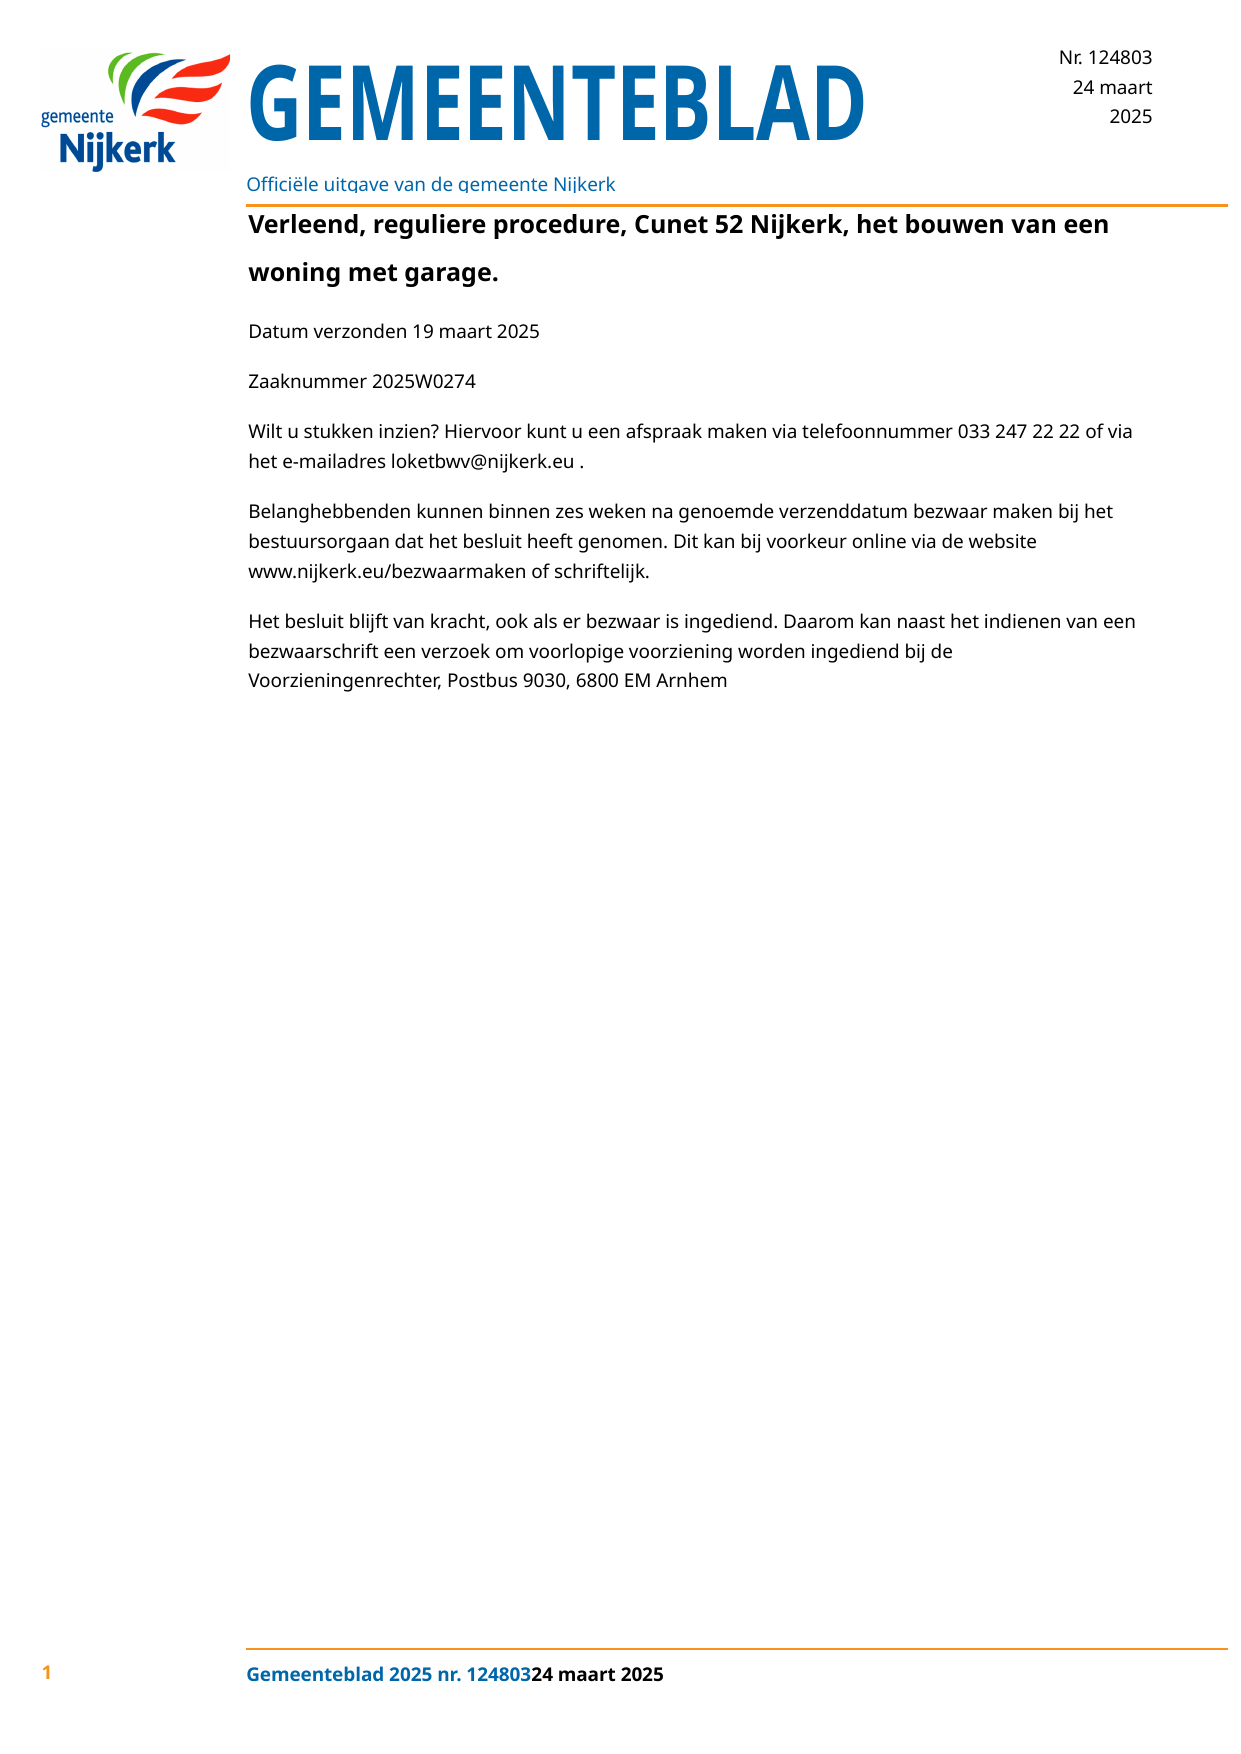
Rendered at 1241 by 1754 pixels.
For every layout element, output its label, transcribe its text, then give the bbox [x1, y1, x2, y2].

text Het besluit blijft van kracht, ook als er bezwaar is ingediend. Daarom kan naast het indienen van een bezwaarschrift een verzoek om voorlopige voorziening worden ingediend bij de Voorzieningenrechter, Postbus 9030, 6800 EM Arnhem [248, 608, 1152, 693]
text Datum verzonden 19 maart 2025 [248, 318, 1152, 344]
text Zaaknummer 2025W0274 [248, 368, 1152, 394]
picture [41, 47, 231, 172]
text Verleend, reguliere procedure, Cunet 52 Nijkerk, het bouwen van een woning met garage. [248, 207, 1152, 288]
text Belanghebbenden kunnen binnen zes weken na genoemde verzenddatum bezwaar maken bij het bestuursorgaan dat het besluit heeft genomen. Dit kan bij voorkeur online via de website www.nijkerk.eu/bezwaarmaken of schriftelijk. [248, 499, 1152, 584]
text Wilt u stukken inzien? Hiervoor kunt u een afspraak maken via telefoonnummer 033 247 22 22 of via het e-mailadres loketbwv@nijkerk.eu . [248, 419, 1152, 474]
